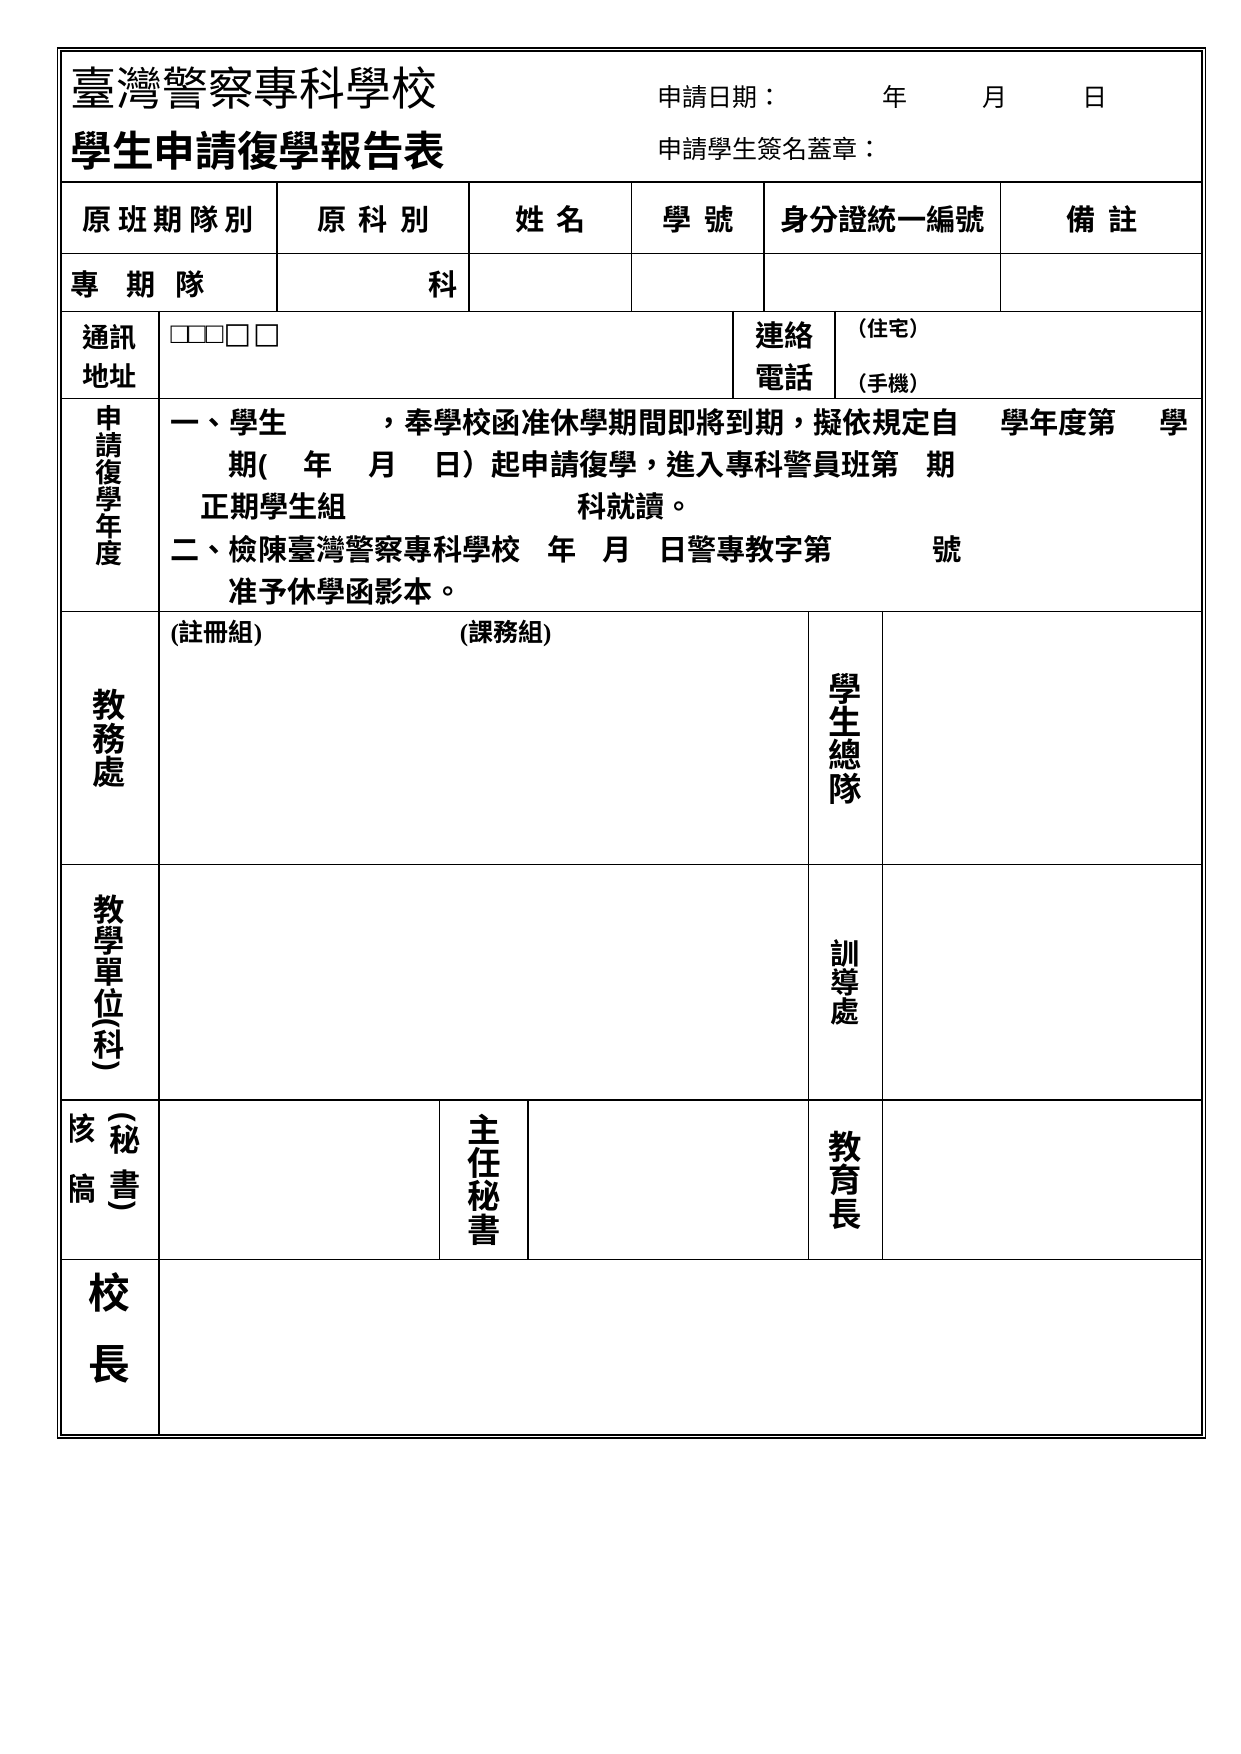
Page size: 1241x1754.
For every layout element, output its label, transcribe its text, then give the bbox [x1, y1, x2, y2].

table_cell 教學單位(科) [62, 865, 158, 1099]
table_cell 身分證統一編號 [765, 183, 1000, 253]
table_cell 學號 [632, 183, 763, 253]
table_cell 連絡電話 [734, 312, 834, 398]
table_cell [883, 612, 1201, 864]
table_cell 教育長 [809, 1101, 882, 1259]
table_cell [470, 254, 631, 311]
table_cell [160, 1260, 1201, 1434]
table_header 申請日期： 年 月 日 申請學生簽名蓋章： [469, 52, 1201, 181]
table_cell 主任秘書 [440, 1101, 527, 1259]
table_cell (秘 書) 核 稿 核 稿 [62, 1101, 158, 1259]
table_cell 科 [278, 254, 468, 311]
table_cell 通訊地址 [62, 312, 158, 398]
table_cell 備註 [1001, 183, 1201, 253]
table_cell 專 期 隊 [62, 254, 276, 311]
table_cell □□□□□ [160, 312, 732, 398]
table_cell [160, 1101, 439, 1259]
table_cell [883, 1101, 1201, 1259]
table_cell （住宅） （手機） [836, 312, 1201, 398]
table_header 臺灣警察專科學校 學生申請復學報告表 [62, 52, 469, 181]
table_cell 原科別 [278, 183, 468, 253]
table_cell 校 長 [62, 1260, 158, 1434]
table_cell [529, 1101, 808, 1259]
table_cell 學生總隊 [809, 612, 882, 864]
table_cell [632, 254, 763, 311]
table_cell 姓名 [470, 183, 631, 253]
table_cell [160, 865, 808, 1099]
table_cell 訓導處 [809, 865, 882, 1099]
table_cell [765, 254, 1000, 311]
table_cell [883, 865, 1201, 1099]
table_cell (註冊組) (課務組) [160, 612, 808, 864]
table_cell 原班期隊別 [62, 183, 276, 253]
table_cell 一、學生 ，奉學校函准休學期間即將到期，擬依規定自 學年度第 學期( 年 月 日）起申請復學，進入專科警員班第 期 正期學生組 科就讀。 二、檢陳臺灣警察專科學校 年 月 日警專教字第 號 准予休學函影本。 [160, 399, 1201, 611]
table_cell 教務處 [62, 612, 158, 864]
table_cell [1001, 254, 1201, 311]
table_cell 申請復學年度 [62, 399, 158, 611]
